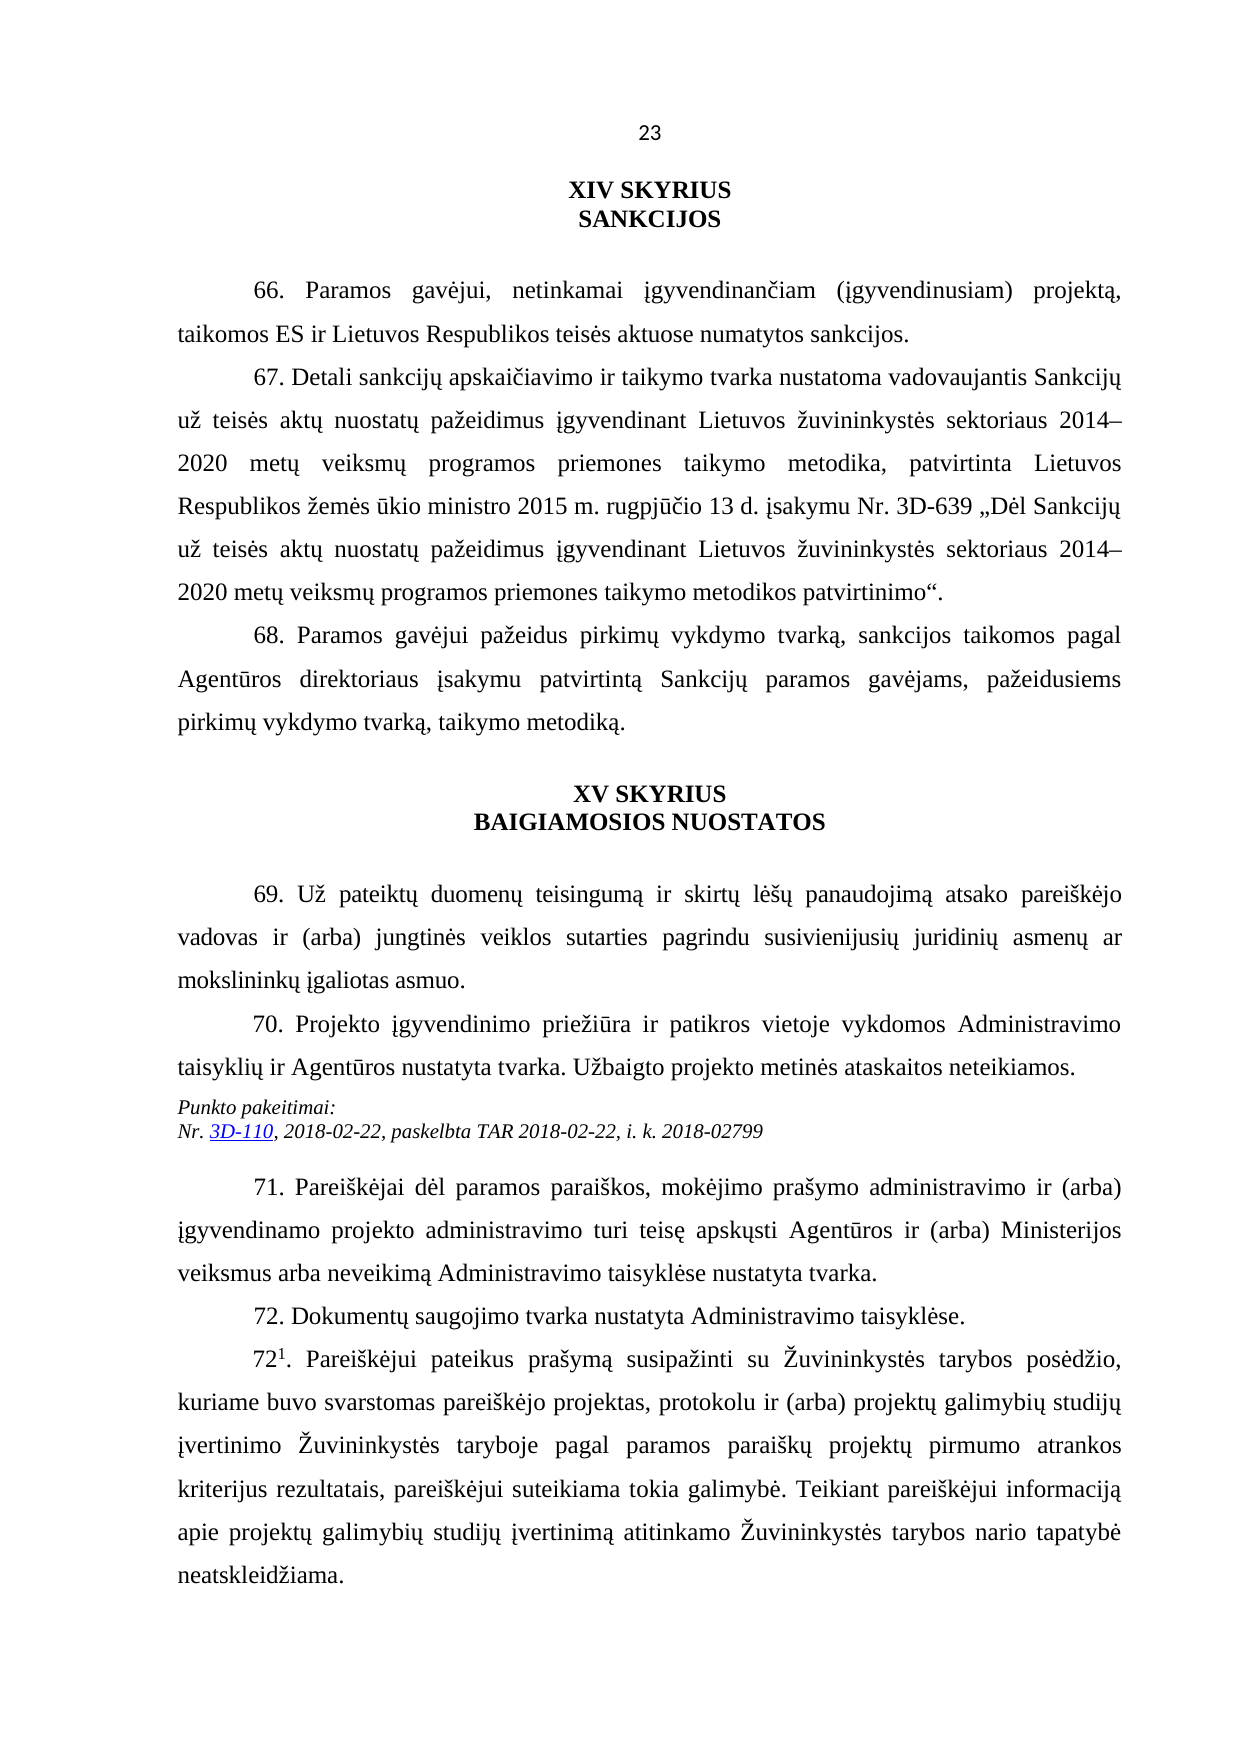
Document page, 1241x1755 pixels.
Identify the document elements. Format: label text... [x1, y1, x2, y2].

text 721. Pareiškėjui pateikus prašymą susipažinti su Žuvininkystės tarybos posėdžio, kuriame buvo svarstomas pareiškėjo projektas, protokolu ir (arba) projektų galimybių studijų įvertinimo Žuvininkystės taryboje pagal paramos paraiškų projektų pirmumo atrankos kriterijus rezultatais, pareiškėjui suteikiama tokia galimybė. Teikiant pareiškėjui informaciją apie projektų galimybių studijų įvertinimą atitinkamo Žuvininkystės tarybos nario tapatybė neatskleidžiama. [177, 1344, 1122, 1589]
text SANKCIJOS [177, 204, 1122, 232]
text XIV SKYRIUS [177, 175, 1122, 204]
text 72. Dokumentų saugojimo tvarka nustatyta Administravimo taisyklėse. [177, 1301, 1122, 1330]
text 71. Pareiškėjai dėl paramos paraiškos, mokėjimo prašymo administravimo ir (arba) įgyvendinamo projekto administravimo turi teisę apskųsti Agentūros ir (arba) Ministerijos veiksmus arba neveikimą Administravimo taisyklėse nustatyta tvarka. [177, 1172, 1122, 1287]
text 69. Už pateiktų duomenų teisingumą ir skirtų lėšų panaudojimą atsako pareiškėjo vadovas ir (arba) jungtinės veiklos sutarties pagrindu susivienijusių juridinių asmenų ar mokslininkų įgaliotas asmuo. [177, 879, 1122, 994]
text Punkto pakeitimai: [177, 1095, 1122, 1119]
text 67. Detali sankcijų apskaičiavimo ir taikymo tvarka nustatoma vadovaujantis Sankcijų už teisės aktų nuostatų pažeidimus įgyvendinant Lietuvos žuvininkystės sektoriaus 2014–2020 metų veiksmų programos priemones taikymo metodika, patvirtinta Lietuvos Respublikos žemės ūkio ministro 2015 m. rugpjūčio 13 d. įsakymu Nr. 3D-639 „Dėl Sankcijų už teisės aktų nuostatų pažeidimus įgyvendinant Lietuvos žuvininkystės sektoriaus 2014–2020 metų veiksmų programos priemones taikymo metodikos patvirtinimo“. [177, 362, 1122, 606]
text 68. Paramos gavėjui pažeidus pirkimų vykdymo tvarką, sankcijos taikomos pagal Agentūros direktoriaus įsakymu patvirtintą Sankcijų paramos gavėjams, pažeidusiems pirkimų vykdymo tvarką, taikymo metodiką. [177, 621, 1122, 736]
text 66. Paramos gavėjui, netinkamai įgyvendinančiam (įgyvendinusiam) projektą, taikomos ES ir Lietuvos Respublikos teisės aktuose numatytos sankcijos. [177, 276, 1122, 347]
text 70. Projekto įgyvendinimo priežiūra ir patikros vietoje vykdomos Administravimo taisyklių ir Agentūros nustatyta tvarka. Užbaigto projekto metinės ataskaitos neteikiamos. [177, 1009, 1122, 1081]
text BAIGIAMOSIOS NUOSTATOS [177, 807, 1122, 836]
text Nr. 3D-110, 2018-02-22, paskelbta TAR 2018-02-22, i. k. 2018-02799 [177, 1119, 1122, 1143]
text XV SKYRIUS [177, 779, 1122, 807]
